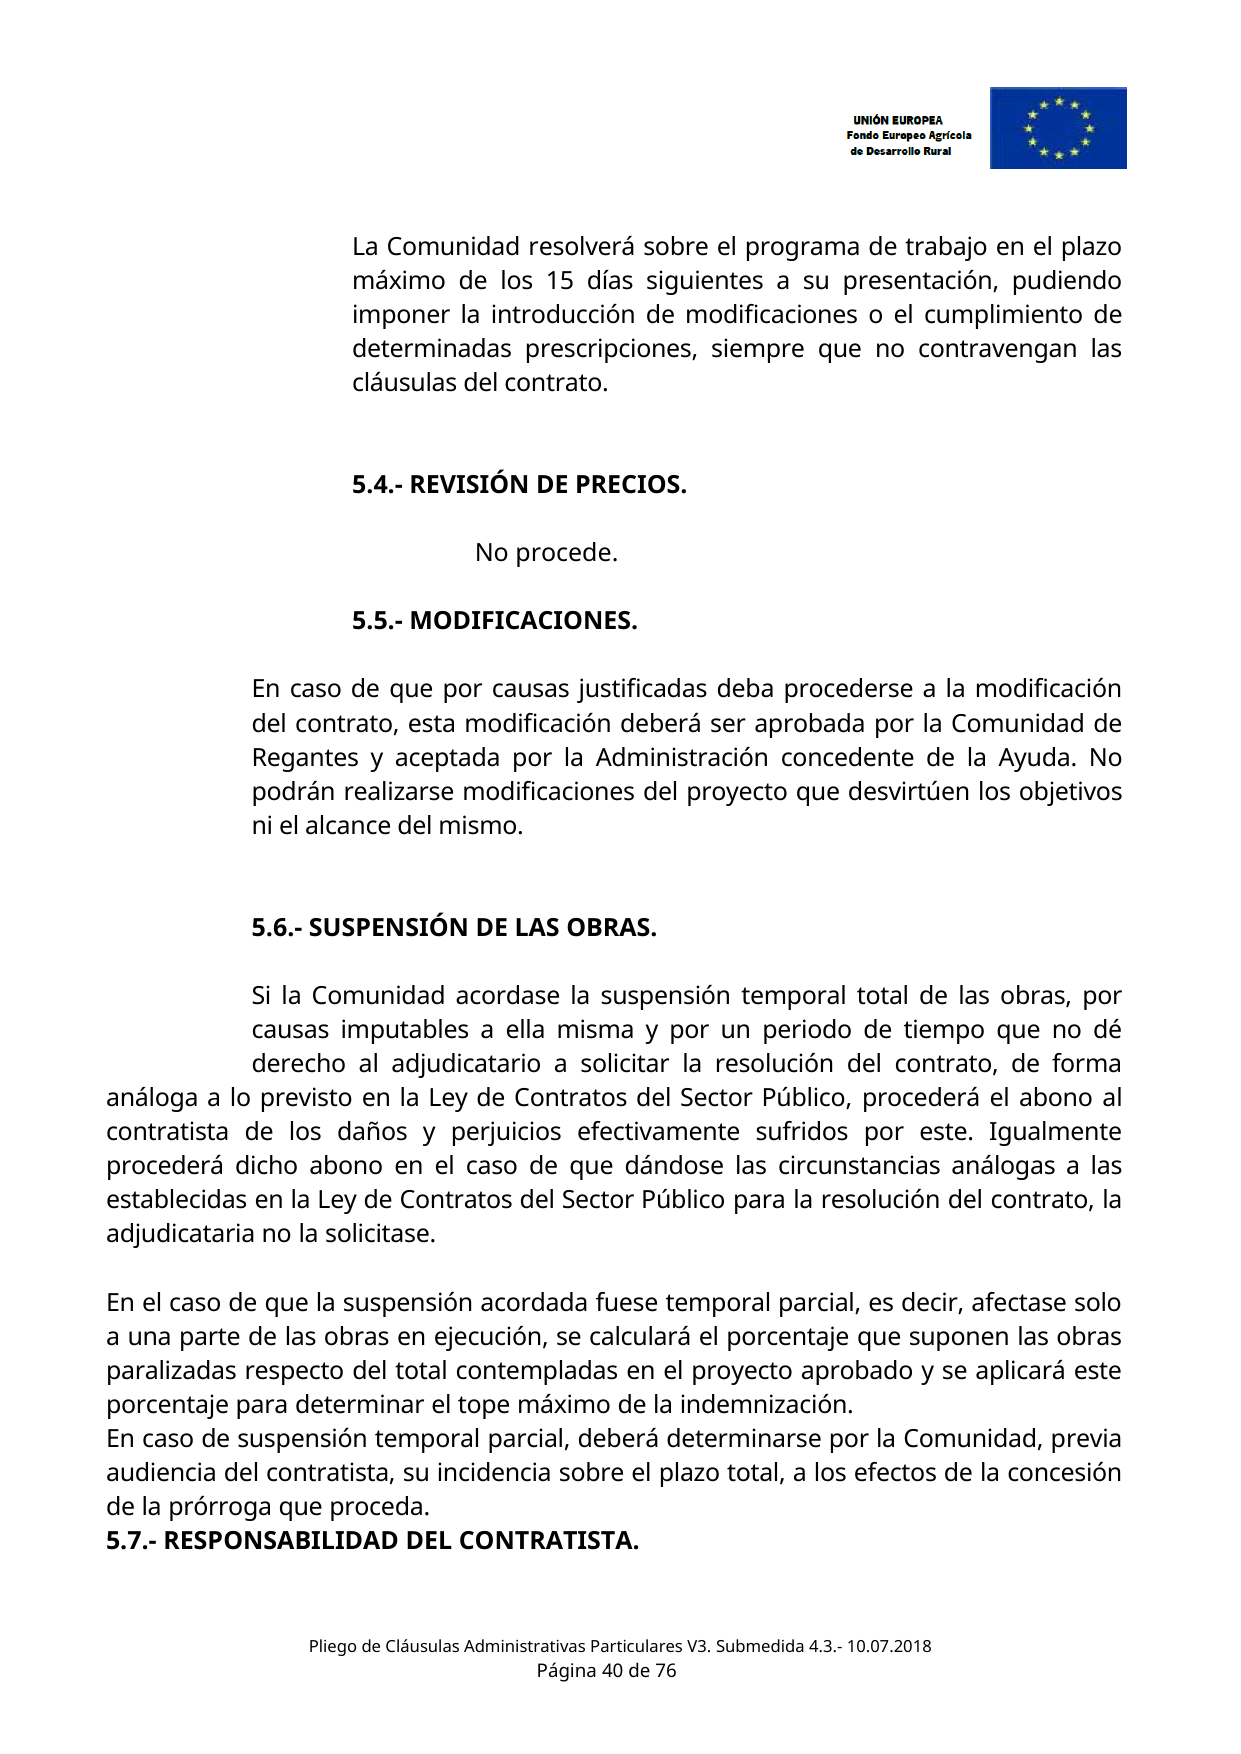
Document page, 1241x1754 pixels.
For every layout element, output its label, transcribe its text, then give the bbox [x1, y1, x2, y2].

text En el caso de que la suspensión acordada fuese temporal parcial, es decir, afectase solo a una parte de las obras en ejecución, se calculará el porcentaje que suponen las obras paralizadas respecto del total contempladas en el proyecto aprobado y se aplicará este porcentaje para determinar el tope máximo de la indemnización. [106, 1284, 1123, 1421]
text 5.7.- RESPONSABILIDAD DEL CONTRATISTA. [106, 1523, 1123, 1557]
text La Comunidad resolverá sobre el programa de trabajo en el plazo máximo de los 15 días siguientes a su presentación, pudiendo imponer la introducción de modificaciones o el cumplimiento de determinadas prescripciones, siempre que no contravengan las cláusulas del contrato. [206, 228, 1123, 399]
text En caso de suspensión temporal parcial, deberá determinarse por la Comunidad, previa audiencia del contratista, su incidencia sobre el plazo total, a los efectos de la concesión de la prórroga que proceda. [106, 1421, 1123, 1523]
text 5.4.- REVISIÓN DE PRECIOS. [206, 467, 1123, 501]
text 5.5.- MODIFICACIONES. [206, 603, 1123, 637]
picture [832, 84, 1143, 173]
text En caso de que por causas justificadas deba procederse a la modificación del contrato, esta modificación deberá ser aprobada por la Comunidad de Regantes y aceptada por la Administración concedente de la Ayuda. No podrán realizarse modificaciones del proyecto que desvirtúen los objetivos ni el alcance del mismo. [106, 671, 1123, 841]
text 5.6.- SUSPENSIÓN DE LAS OBRAS. [106, 909, 1123, 944]
text Si la Comunidad acordase la suspensión temporal total de las obras, por causas imputables a ella misma y por un periodo de tiempo que no dé derecho al adjudicatario a solicitar la resolución del contrato, de forma análoga a lo previsto en la Ley de Contratos del Sector Público, procederá el abono al contratista de los daños y perjuicios efectivamente sufridos por este. Igualmente procederá dicho abono en el caso de que dándose las circunstancias análogas a las establecidas en la Ley de Contratos del Sector Público para la resolución del contrato, la adjudicataria no la solicitase. [106, 978, 1123, 1250]
text No procede. [106, 535, 1123, 569]
